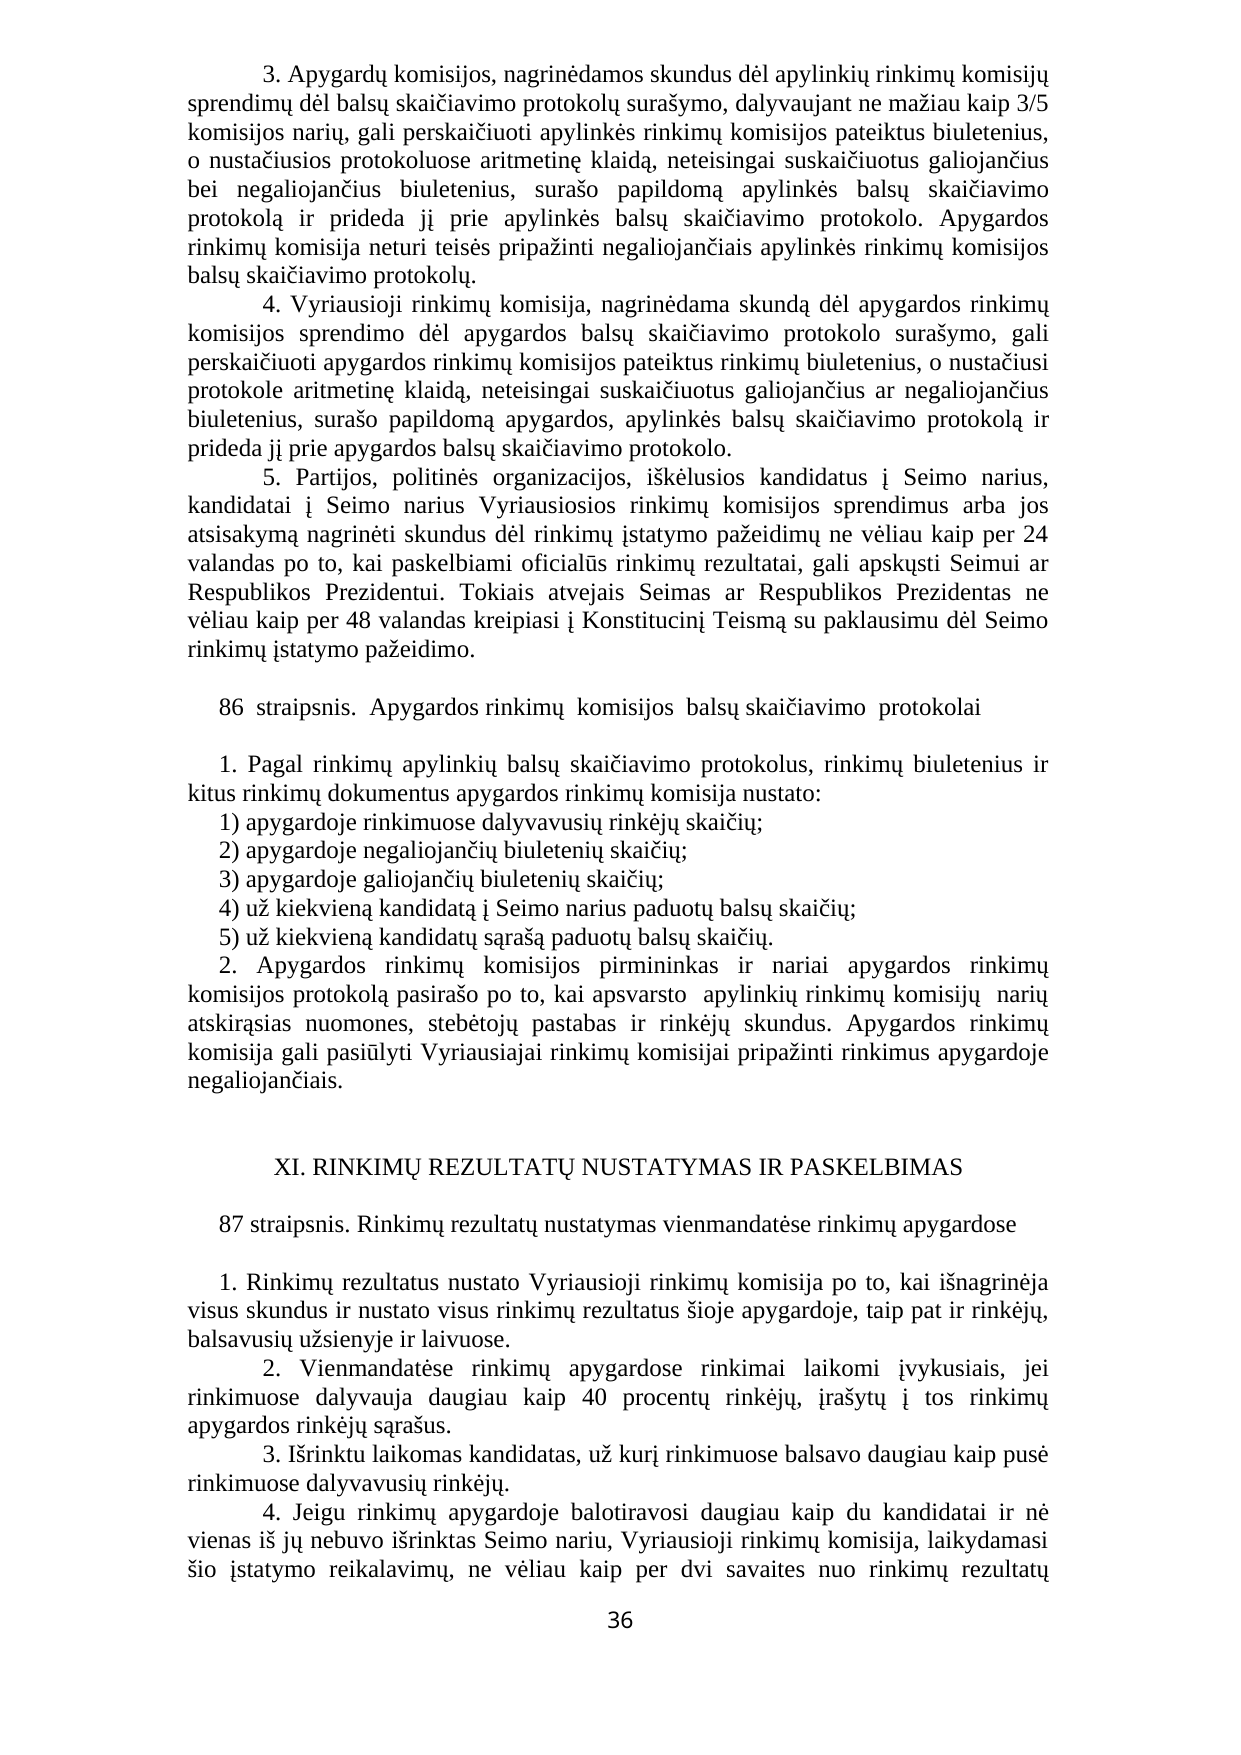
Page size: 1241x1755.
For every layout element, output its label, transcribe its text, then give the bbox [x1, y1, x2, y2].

text 1. Pagal rinkimų apylinkių balsų skaičiavimo protokolus, rinkimų biuletenius ir kitus rinkimų dokumentus apygardos rinkimų komisija nustato: [187, 749, 1050, 807]
text XI. RINKIMŲ REZULTATŲ NUSTATYMAS IR PASKELBIMAS [187, 1152, 1050, 1180]
text 4. Vyriausioji rinkimų komisija, nagrinėdama skundą dėl apygardos rinkimų komisijos sprendimo dėl apygardos balsų skaičiavimo protokolo surašymo, gali perskaičiuoti apygardos rinkimų komisijos pateiktus rinkimų biuletenius, o nustačiusi protokole aritmetinę klaidą, neteisingai suskaičiuotus galiojančius ar negaliojančius biuletenius, surašo papildomą apygardos, apylinkės balsų skaičiavimo protokolą ir prideda jį prie apygardos balsų skaičiavimo protokolo. [187, 289, 1050, 462]
text 2) apygardoje negaliojančių biuletenių skaičių; [187, 835, 1050, 864]
text 86 straipsnis. Apygardos rinkimų komisijos balsų skaičiavimo protokolai [187, 692, 1050, 720]
text 1. Rinkimų rezultatus nustato Vyriausioji rinkimų komisija po to, kai išnagrinėja visus skundus ir nustato visus rinkimų rezultatus šioje apygardoje, taip pat ir rinkėjų, balsavusių užsienyje ir laivuose. [187, 1267, 1050, 1353]
text 3) apygardoje galiojančių biuletenių skaičių; [187, 864, 1050, 893]
text 1) apygardoje rinkimuose dalyvavusių rinkėjų skaičių; [187, 807, 1050, 835]
text 5. Partijos, politinės organizacijos, iškėlusios kandidatus į Seimo narius, kandidatai į Seimo narius Vyriausiosios rinkimų komisijos sprendimus arba jos atsisakymą nagrinėti skundus dėl rinkimų įstatymo pažeidimų ne vėliau kaip per 24 valandas po to, kai paskelbiami oficialūs rinkimų rezultatai, gali apskųsti Seimui ar Respublikos Prezidentui. Tokiais atvejais Seimas ar Respublikos Prezidentas ne vėliau kaip per 48 valandas kreipiasi į Konstitucinį Teismą su paklausimu dėl Seimo rinkimų įstatymo pažeidimo. [187, 462, 1050, 663]
text 4. Jeigu rinkimų apygardoje balotiravosi daugiau kaip du kandidatai ir nė vienas iš jų nebuvo išrinktas Seimo nariu, Vyriausioji rinkimų komisija, laikydamasi šio įstatymo reikalavimų, ne vėliau kaip per dvi savaites nuo rinkimų rezultatų [187, 1497, 1050, 1583]
text 2. Vienmandatėse rinkimų apygardose rinkimai laikomi įvykusiais, jei rinkimuose dalyvauja daugiau kaip 40 procentų rinkėjų, įrašytų į tos rinkimų apygardos rinkėjų sąrašus. [187, 1353, 1050, 1439]
text 87 straipsnis. Rinkimų rezultatų nustatymas vienmandatėse rinkimų apygardose [187, 1209, 1050, 1238]
text 2. Apygardos rinkimų komisijos pirmininkas ir nariai apygardos rinkimų komisijos protokolą pasirašo po to, kai apsvarsto apylinkių rinkimų komisijų narių atskirąsias nuomones, stebėtojų pastabas ir rinkėjų skundus. Apygardos rinkimų komisija gali pasiūlyti Vyriausiajai rinkimų komisijai pripažinti rinkimus apygardoje negaliojančiais. [187, 950, 1050, 1094]
text 3. Išrinktu laikomas kandidatas, už kurį rinkimuose balsavo daugiau kaip pusė rinkimuose dalyvavusių rinkėjų. [187, 1439, 1050, 1497]
text 4) už kiekvieną kandidatą į Seimo narius paduotų balsų skaičių; [187, 893, 1050, 922]
text 3. Apygardų komisijos, nagrinėdamos skundus dėl apylinkių rinkimų komisijų sprendimų dėl balsų skaičiavimo protokolų surašymo, dalyvaujant ne mažiau kaip 3/5 komisijos narių, gali perskaičiuoti apylinkės rinkimų komisijos pateiktus biuletenius, o nustačiusios protokoluose aritmetinę klaidą, neteisingai suskaičiuotus galiojančius bei negaliojančius biuletenius, surašo papildomą apylinkės balsų skaičiavimo protokolą ir prideda jį prie apylinkės balsų skaičiavimo protokolo. Apygardos rinkimų komisija neturi teisės pripažinti negaliojančiais apylinkės rinkimų komisijos balsų skaičiavimo protokolų. [187, 59, 1050, 289]
text 5) už kiekvieną kandidatų sąrašą paduotų balsų skaičių. [187, 922, 1050, 950]
